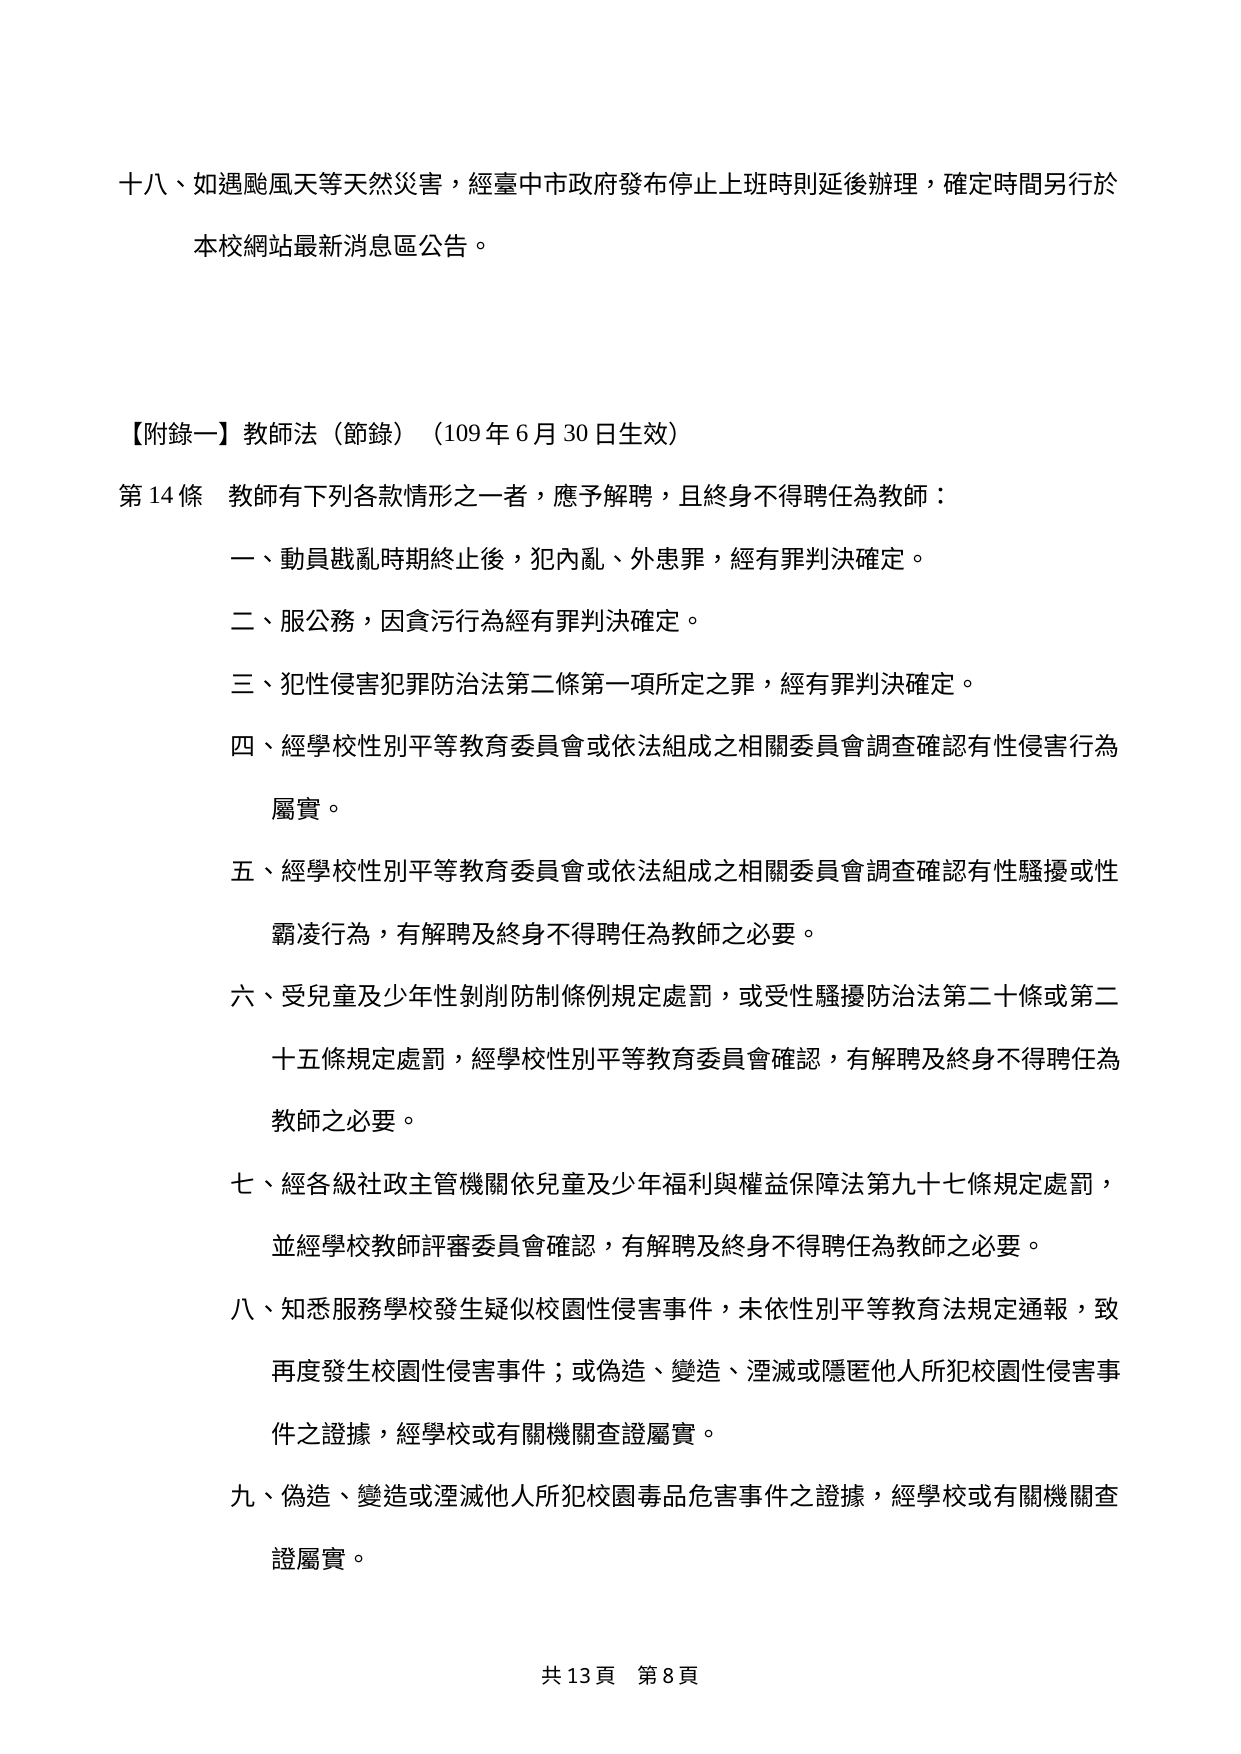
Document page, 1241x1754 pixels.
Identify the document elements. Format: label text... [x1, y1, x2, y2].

text 九、偽造、變造或湮滅他人所犯校園毒品危害事件之證據，經學校或有關機關查證屬實。 [230, 1453, 1122, 1578]
text 八、知悉服務學校發生疑似校園性侵害事件，未依性別平等教育法規定通報，致再度發生校園性侵害事件；或偽造、變造、湮滅或隱匿他人所犯校園性侵害事件之證據，經學校或有關機關查證屬實。 [230, 1266, 1122, 1453]
text 四、經學校性別平等教育委員會或依法組成之相關委員會調查確認有性侵害行為屬實。 [230, 703, 1122, 828]
text 十八、如遇颱風天等天然災害，經臺中市政府發布停止上班時則延後辦理，確定時間另行於本校網站最新消息區公告。 [118, 141, 1122, 266]
text 第14條 教師有下列各款情形之一者，應予解聘，且終身不得聘任為教師： [118, 453, 1122, 516]
text 【附錄一】教師法（節錄）（109年6月30日生效） [118, 391, 1122, 453]
text 七、經各級社政主管機關依兒童及少年福利與權益保障法第九十七條規定處罰，並經學校教師評審委員會確認，有解聘及終身不得聘任為教師之必要。 [230, 1141, 1122, 1266]
text 三、犯性侵害犯罪防治法第二條第一項所定之罪，經有罪判決確定。 [230, 641, 1122, 703]
text 六、受兒童及少年性剝削防制條例規定處罰，或受性騷擾防治法第二十條或第二十五條規定處罰，經學校性別平等教育委員會確認，有解聘及終身不得聘任為教師之必要。 [230, 953, 1122, 1141]
text 五、經學校性別平等教育委員會或依法組成之相關委員會調查確認有性騷擾或性霸凌行為，有解聘及終身不得聘任為教師之必要。 [230, 828, 1122, 953]
text 二、服公務，因貪污行為經有罪判決確定。 [230, 578, 1122, 641]
text 一、動員戡亂時期終止後，犯內亂、外患罪，經有罪判決確定。 [230, 516, 1122, 578]
